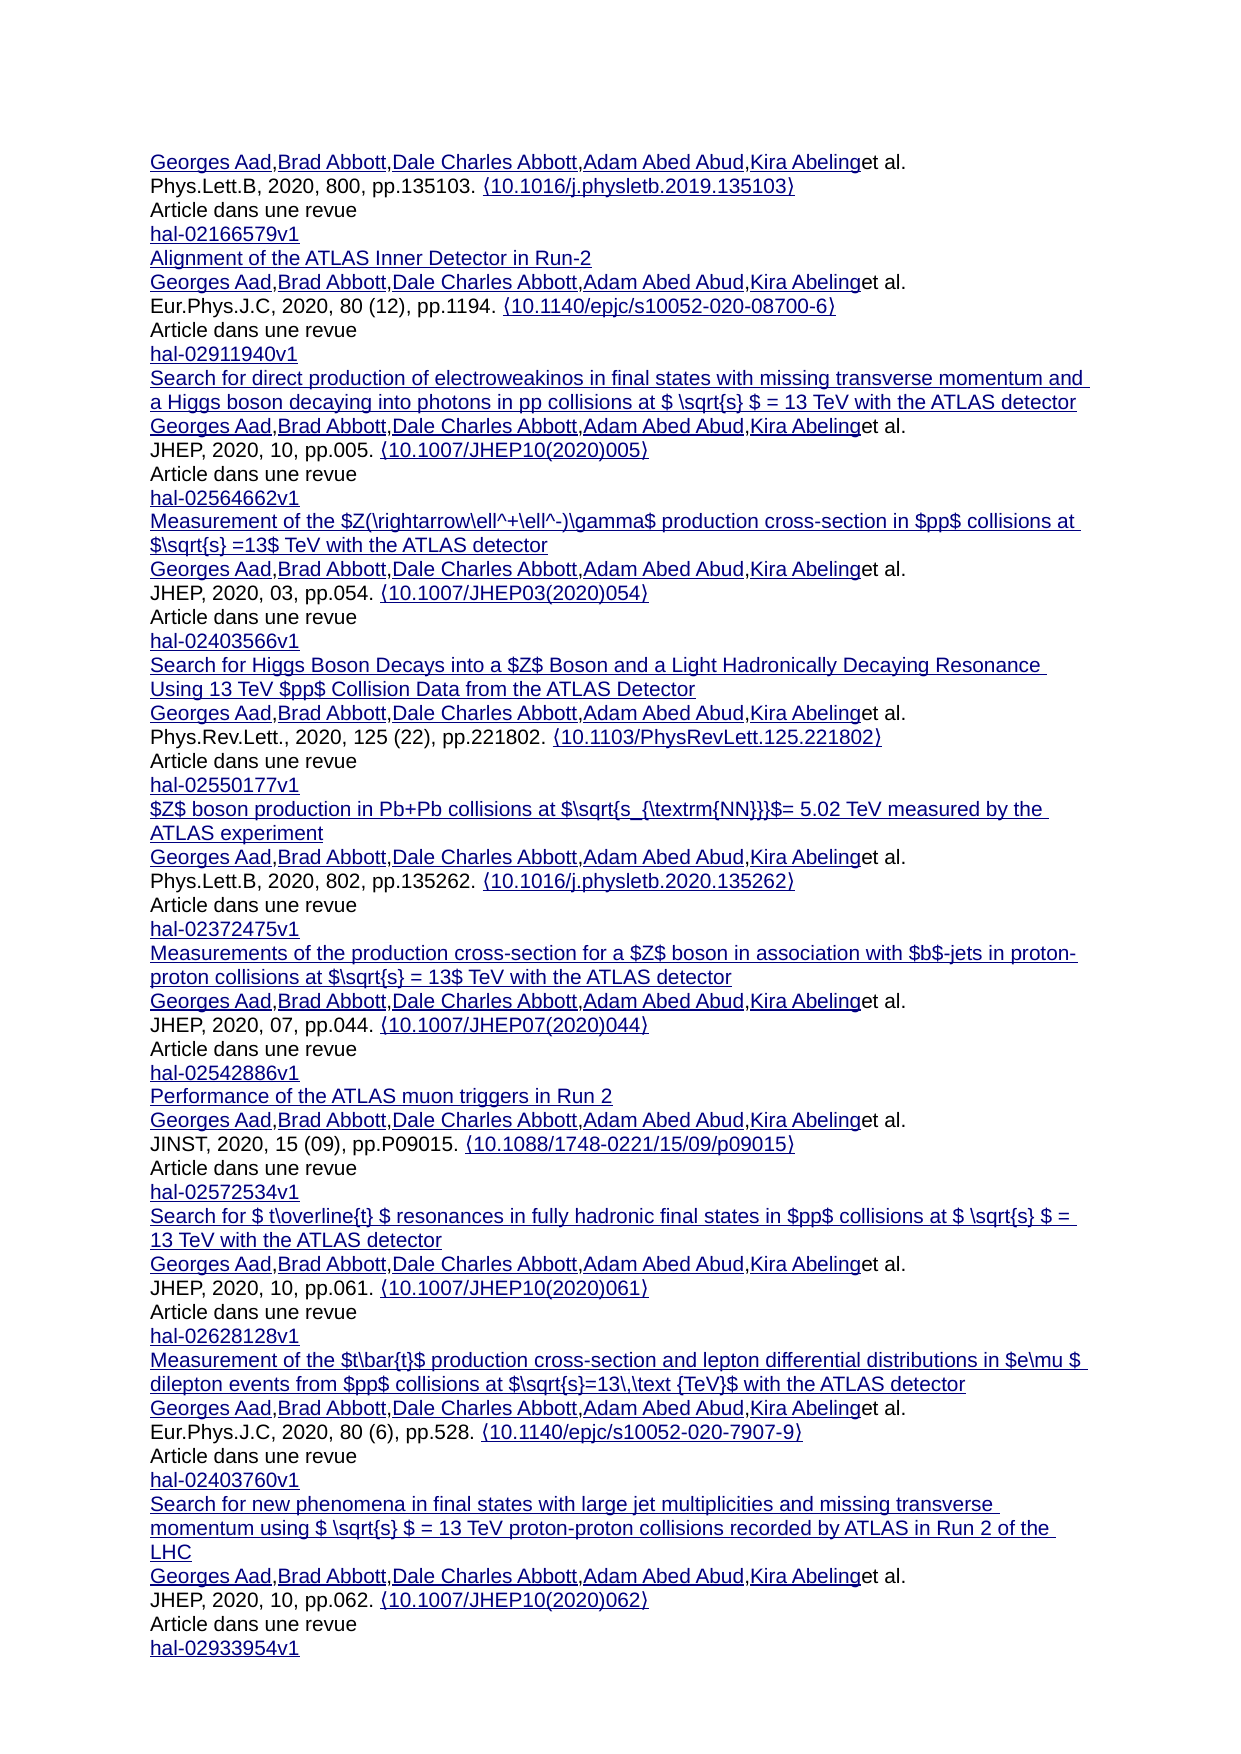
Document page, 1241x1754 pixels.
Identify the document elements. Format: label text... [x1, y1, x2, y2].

table_cell Alignment of the ATLAS Inner Detector in Run-2 Georges Aad,Brad Abbott,Dale Charles Abbott,Adam Abed Abud,Kira Abelinget al. Eur.Phys.J.C, 2020, 80 (12), pp.1194. ⟨10.1140/epjc/s10052-020-08700-6⟩ Article dans une revue hal-02911940v1 [150, 246, 1090, 366]
table_cell Performance of the ATLAS muon triggers in Run 2 Georges Aad,Brad Abbott,Dale Charles Abbott,Adam Abed Abud,Kira Abelinget al. JINST, 2020, 15 (09), pp.P09015. ⟨10.1088/1748-0221/15/09/p09015⟩ Article dans une revue hal-02572534v1 [150, 1084, 1090, 1204]
table_cell $Z$ boson production in Pb+Pb collisions at $\sqrt{s_{\textrm{NN}}}$= 5.02 TeV measured by the ATLAS experiment Georges Aad,Brad Abbott,Dale Charles Abbott,Adam Abed Abud,Kira Abelinget al. Phys.Lett.B, 2020, 802, pp.135262. ⟨10.1016/j.physletb.2020.135262⟩ Article dans une revue hal-02372475v1 [150, 797, 1090, 941]
table_cell Measurement of the $Z(\rightarrow\ell^+\ell^-)\gamma$ production cross-section in $pp$ collisions at $\sqrt{s} =13$ TeV with the ATLAS detector Georges Aad,Brad Abbott,Dale Charles Abbott,Adam Abed Abud,Kira Abelinget al. JHEP, 2020, 03, pp.054. ⟨10.1007/JHEP03(2020)054⟩ Article dans une revue hal-02403566v1 [150, 509, 1090, 653]
table_cell Search for Higgs Boson Decays into a $Z$ Boson and a Light Hadronically Decaying Resonance Using 13 TeV $pp$ Collision Data from the ATLAS Detector Georges Aad,Brad Abbott,Dale Charles Abbott,Adam Abed Abud,Kira Abelinget al. Phys.Rev.Lett., 2020, 125 (22), pp.221802. ⟨10.1103/PhysRevLett.125.221802⟩ Article dans une revue hal-02550177v1 [150, 653, 1090, 797]
table_cell Measurements of the production cross-section for a $Z$ boson in association with $b$-jets in proton-proton collisions at $\sqrt{s} = 13$ TeV with the ATLAS detector Georges Aad,Brad Abbott,Dale Charles Abbott,Adam Abed Abud,Kira Abelinget al. JHEP, 2020, 07, pp.044. ⟨10.1007/JHEP07(2020)044⟩ Article dans une revue hal-02542886v1 [150, 941, 1090, 1084]
table_cell Georges Aad,Brad Abbott,Dale Charles Abbott,Adam Abed Abud,Kira Abelinget al. Phys.Lett.B, 2020, 800, pp.135103. ⟨10.1016/j.physletb.2019.135103⟩ Article dans une revue hal-02166579v1 [150, 150, 1090, 246]
table_cell Search for direct production of electroweakinos in final states with missing transverse momentum and [150, 366, 1090, 387]
table_cell Measurement of the $t\bar{t}$ production cross-section and lepton differential distributions in $e\mu $ dilepton events from $pp$ collisions at $\sqrt{s}=13\,\text {TeV}$ with the ATLAS detector Georges Aad,Brad Abbott,Dale Charles Abbott,Adam Abed Abud,Kira Abelinget al. Eur.Phys.J.C, 2020, 80 (6), pp.528. ⟨10.1140/epjc/s10052-020-7907-9⟩ Article dans une revue hal-02403760v1 [150, 1348, 1090, 1492]
table_cell a Higgs boson decaying into photons in pp collisions at $ \sqrt{s} $ = 13 TeV with the ATLAS detector Georges Aad,Brad Abbott,Dale Charles Abbott,Adam Abed Abud,Kira Abelinget al. JHEP, 2020, 10, pp.005. ⟨10.1007/JHEP10(2020)005⟩ Article dans une revue hal-02564662v1 [150, 388, 1090, 509]
table_cell Search for new phenomena in final states with large jet multiplicities and missing transverse momentum using $ \sqrt{s} $ = 13 TeV proton-proton collisions recorded by ATLAS in Run 2 of the LHC Georges Aad,Brad Abbott,Dale Charles Abbott,Adam Abed Abud,Kira Abelinget al. JHEP, 2020, 10, pp.062. ⟨10.1007/JHEP10(2020)062⟩ Article dans une revue hal-02933954v1 [150, 1492, 1090, 1659]
table_cell Search for $ t\overline{t} $ resonances in fully hadronic final states in $pp$ collisions at $ \sqrt{s} $ = 13 TeV with the ATLAS detector Georges Aad,Brad Abbott,Dale Charles Abbott,Adam Abed Abud,Kira Abelinget al. JHEP, 2020, 10, pp.061. ⟨10.1007/JHEP10(2020)061⟩ Article dans une revue hal-02628128v1 [150, 1204, 1090, 1348]
